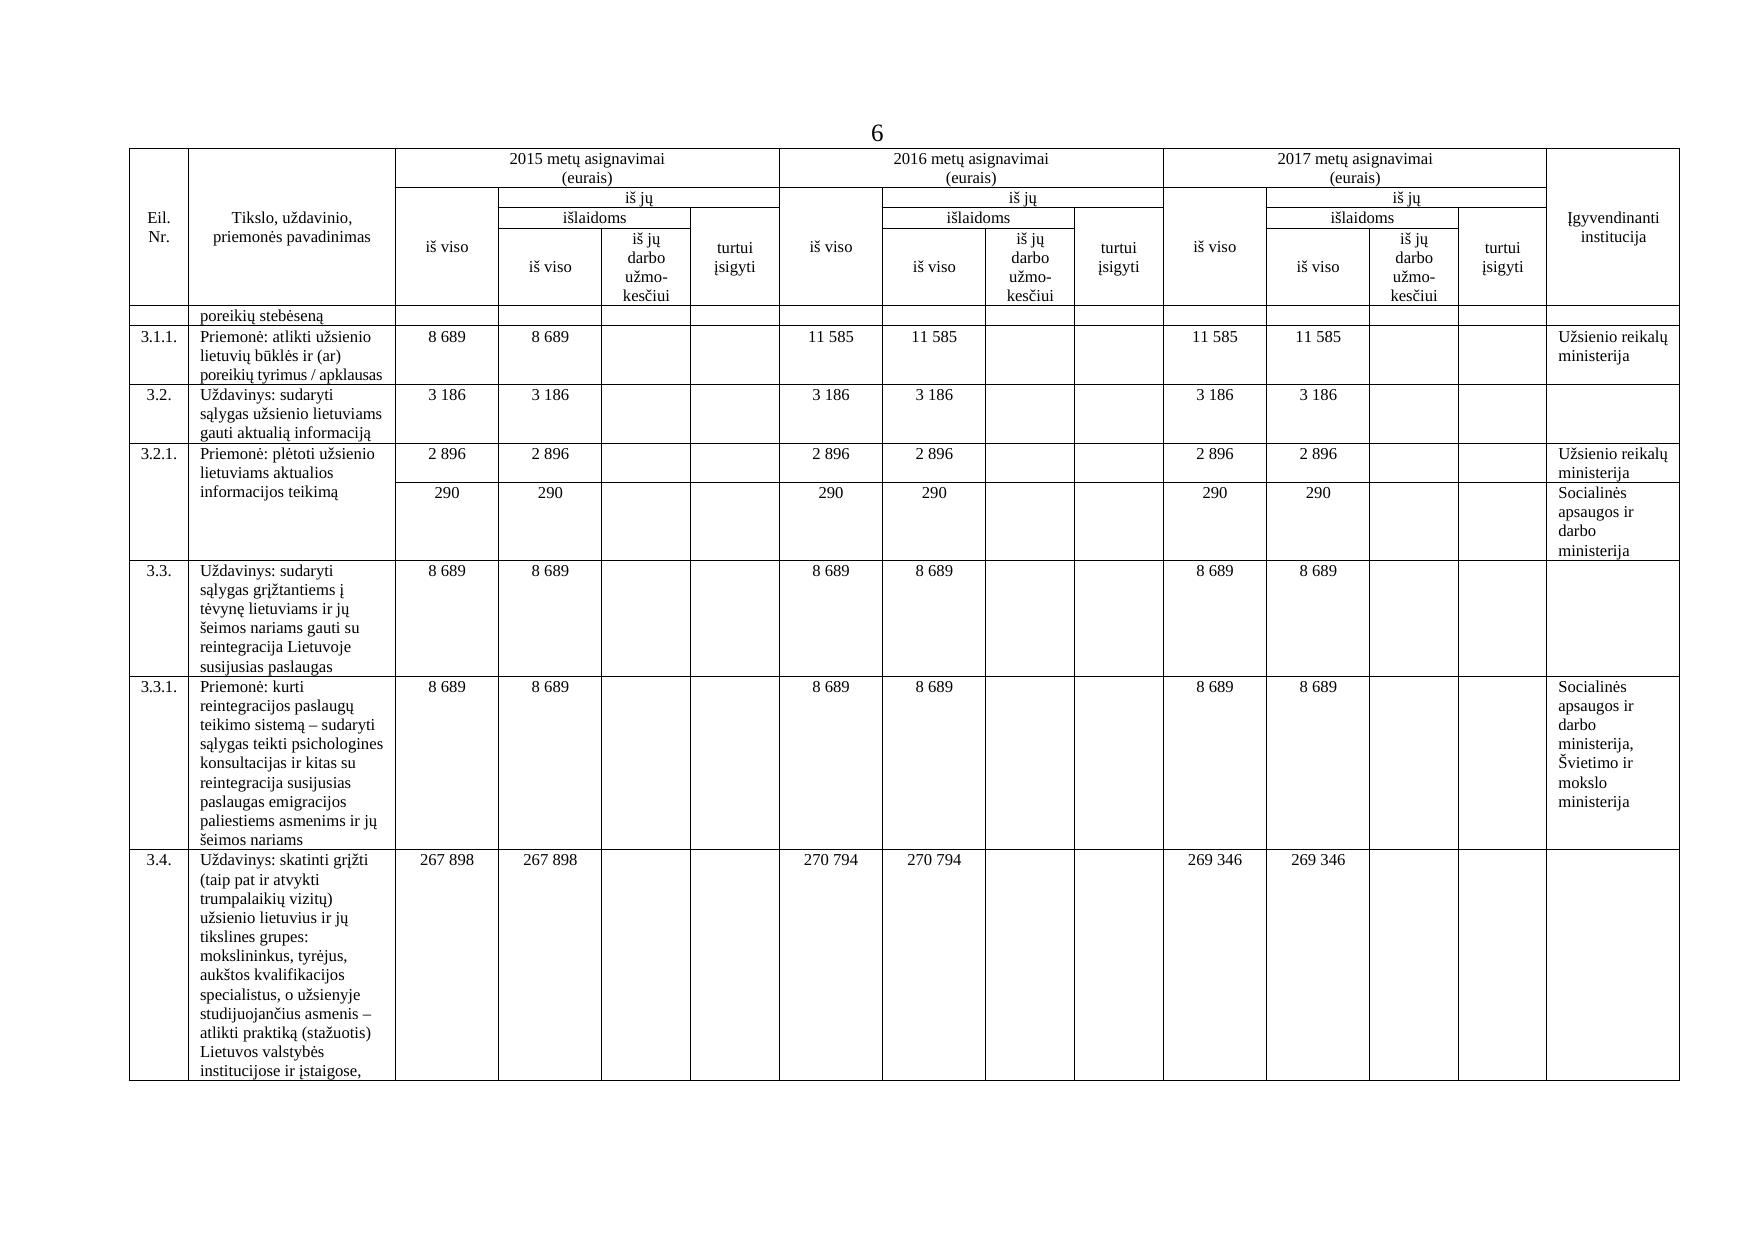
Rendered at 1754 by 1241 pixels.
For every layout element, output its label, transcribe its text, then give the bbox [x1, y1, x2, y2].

table_cell išlaidoms [1267, 208, 1458, 227]
table_cell 3 186 [499, 385, 601, 442]
table_cell [602, 385, 690, 442]
table_cell iš jų [1267, 188, 1546, 207]
table_cell [1075, 561, 1163, 676]
table_cell [1267, 306, 1369, 325]
table_cell 8 689 [499, 561, 601, 676]
table_cell [986, 306, 1074, 325]
table_cell 8 689 [499, 677, 601, 849]
table_cell 11 585 [780, 326, 882, 384]
table_cell [1547, 850, 1679, 1080]
table_cell 269 346 [1267, 850, 1369, 1080]
table_cell [1547, 385, 1679, 442]
table_cell [986, 444, 1074, 482]
table_cell iš viso [1164, 188, 1266, 305]
table_cell Užsienio reikalų ministerija [1547, 444, 1679, 482]
table_cell 11 585 [883, 326, 985, 384]
table_cell 2 896 [396, 444, 498, 482]
table_cell [1459, 561, 1546, 676]
table_cell [1075, 326, 1163, 384]
table_cell 267 898 [499, 850, 601, 1080]
table_cell 8 689 [396, 326, 498, 384]
table_cell 2 896 [780, 444, 882, 482]
table_cell 8 689 [396, 561, 498, 676]
table_cell [1547, 561, 1679, 676]
table_cell [602, 306, 690, 325]
table_cell iš jų darbo užmo-kesčiui [986, 229, 1074, 305]
table_cell [691, 561, 779, 676]
table_cell iš jų darbo užmo-kesčiui [1370, 229, 1458, 305]
table_cell 270 794 [883, 850, 985, 1080]
table_cell 290 [1267, 483, 1369, 559]
table_cell [1459, 326, 1546, 384]
table_cell [691, 326, 779, 384]
table_cell iš viso [780, 188, 882, 305]
table_cell Uždavinys: sudaryti sąlygas grįžtantiems į tėvynę lietuviams ir jų šeimos nariams gauti su reintegracija Lietuvoje susijusias paslaugas [189, 561, 395, 676]
table_cell 3 186 [396, 385, 498, 442]
table_cell 269 346 [1164, 850, 1266, 1080]
table_cell 2 896 [883, 444, 985, 482]
table_cell [602, 326, 690, 384]
table_cell [1459, 483, 1546, 559]
table_cell 3.4. [130, 850, 188, 1080]
table_cell [1075, 306, 1163, 325]
table_cell [130, 306, 188, 325]
table_cell Priemonė: atlikti užsienio lietuvių būklės ir (ar) poreikių tyrimus / apklausas [189, 326, 395, 384]
table_cell 3 186 [1164, 385, 1266, 442]
table_cell 8 689 [883, 561, 985, 676]
table_cell 8 689 [780, 561, 882, 676]
table_cell [1370, 385, 1458, 442]
table_cell [1370, 306, 1458, 325]
table_cell 8 689 [1267, 561, 1369, 676]
table_cell [1459, 444, 1546, 482]
table_cell [986, 385, 1074, 442]
table_cell 8 689 [1164, 677, 1266, 849]
table_header 2017 metų asignavimai (eurais) [1164, 149, 1546, 187]
table_cell iš jų darbo užmo-kesčiui [602, 229, 690, 305]
table_cell [986, 677, 1074, 849]
table_cell 11 585 [1267, 326, 1369, 384]
table_cell 290 [396, 483, 498, 559]
table_cell [691, 385, 779, 442]
table_cell [602, 677, 690, 849]
table_cell Uždavinys: skatinti grįžti (taip pat ir atvykti trumpalaikių vizitų) užsienio lietuvius ir jų tikslines grupes: mokslininkus, tyrėjus, aukštos kvalifikacijos specialistus, o užsienyje studijuojančius asmenis – atlikti praktiką (stažuotis) Lietuvos valstybės institucijose ir įstaigose, [189, 850, 395, 1080]
table_cell Užsienio reikalų ministerija [1547, 326, 1679, 384]
table_cell 3.1.1. [130, 326, 188, 384]
table_cell [1370, 326, 1458, 384]
table_cell 270 794 [780, 850, 882, 1080]
table_cell 3.2. [130, 385, 188, 442]
table_cell [883, 306, 985, 325]
table_cell [1370, 444, 1458, 482]
table_cell [602, 444, 690, 482]
table_cell 3.3. [130, 561, 188, 676]
table_cell [1547, 306, 1679, 325]
table_cell iš jų [883, 188, 1163, 207]
table_cell [1459, 850, 1546, 1080]
table_cell 8 689 [883, 677, 985, 849]
table_cell 8 689 [1267, 677, 1369, 849]
table_cell 3.3.1. [130, 677, 188, 849]
table_cell [396, 306, 498, 325]
table_cell [602, 483, 690, 559]
table_cell [1164, 306, 1266, 325]
table_cell 3 186 [1267, 385, 1369, 442]
table_cell [1075, 385, 1163, 442]
table_cell 11 585 [1164, 326, 1266, 384]
table_cell iš viso [883, 229, 985, 305]
table_cell 8 689 [499, 326, 601, 384]
table_cell 2 896 [1267, 444, 1369, 482]
table_cell 290 [1164, 483, 1266, 559]
table_cell [1370, 561, 1458, 676]
table_cell [780, 306, 882, 325]
table_cell [1075, 850, 1163, 1080]
table_cell Socialinės apsaugos ir darbo ministerija, Švietimo ir mokslo ministerija [1547, 677, 1679, 849]
table_header Įgyvendinanti institucija [1547, 149, 1679, 305]
table_cell turtui įsigyti [1075, 208, 1163, 305]
table_cell [691, 677, 779, 849]
table_cell [986, 561, 1074, 676]
table_cell [499, 306, 601, 325]
table_cell [1370, 677, 1458, 849]
table_cell išlaidoms [499, 208, 690, 227]
table_cell [602, 850, 690, 1080]
table_cell turtui įsigyti [691, 208, 779, 305]
table_cell [691, 850, 779, 1080]
table_cell poreikių stebėseną [189, 306, 395, 325]
table_cell turtui įsigyti [1459, 208, 1546, 305]
table_cell [1370, 483, 1458, 559]
table_cell [1459, 385, 1546, 442]
table_cell išlaidoms [883, 208, 1074, 227]
table_cell 290 [780, 483, 882, 559]
table_cell [1075, 677, 1163, 849]
table_header 2015 metų asignavimai (eurais) [396, 149, 779, 187]
table_cell Socialinės apsaugos ir darbo ministerija [1547, 483, 1679, 559]
table_cell Uždavinys: sudaryti sąlygas užsienio lietuviams gauti aktualią informaciją [189, 385, 395, 442]
table_cell [691, 306, 779, 325]
table_header Eil. Nr. [130, 149, 188, 305]
table_cell [986, 483, 1074, 559]
table_cell 267 898 [396, 850, 498, 1080]
table_cell [1459, 306, 1546, 325]
table_cell 8 689 [396, 677, 498, 849]
table_cell [986, 850, 1074, 1080]
table_cell [1370, 850, 1458, 1080]
table_cell [691, 483, 779, 559]
table_cell Priemonė: kurti reintegracijos paslaugų teikimo sistemą – sudaryti sąlygas teikti psichologines konsultacijas ir kitas su reintegracija susijusias paslaugas emigracijos paliestiems asmenims ir jų šeimos nariams [189, 677, 395, 849]
table_cell 290 [883, 483, 985, 559]
table_cell 290 [499, 483, 601, 559]
table_cell [1459, 677, 1546, 849]
table_cell 8 689 [780, 677, 882, 849]
table_cell [986, 326, 1074, 384]
table_cell 8 689 [1164, 561, 1266, 676]
table_cell iš viso [499, 229, 601, 305]
table_header 2016 metų asignavimai (eurais) [780, 149, 1163, 187]
table_header Tikslo, uždavinio, priemonės pavadinimas [189, 149, 395, 305]
table_cell [1075, 444, 1163, 482]
table_cell [602, 561, 690, 676]
table_cell 3.2.1. [130, 444, 188, 559]
table_cell [691, 444, 779, 482]
table_cell Priemonė: plėtoti užsienio lietuviams aktualios informacijos teikimą [189, 444, 395, 559]
table_cell 3 186 [883, 385, 985, 442]
table_cell 2 896 [499, 444, 601, 482]
table_cell 3 186 [780, 385, 882, 442]
table_cell iš viso [396, 188, 498, 305]
table_cell iš jų [499, 188, 779, 207]
table_cell 2 896 [1164, 444, 1266, 482]
table_cell iš viso [1267, 229, 1369, 305]
table_cell [1075, 483, 1163, 559]
